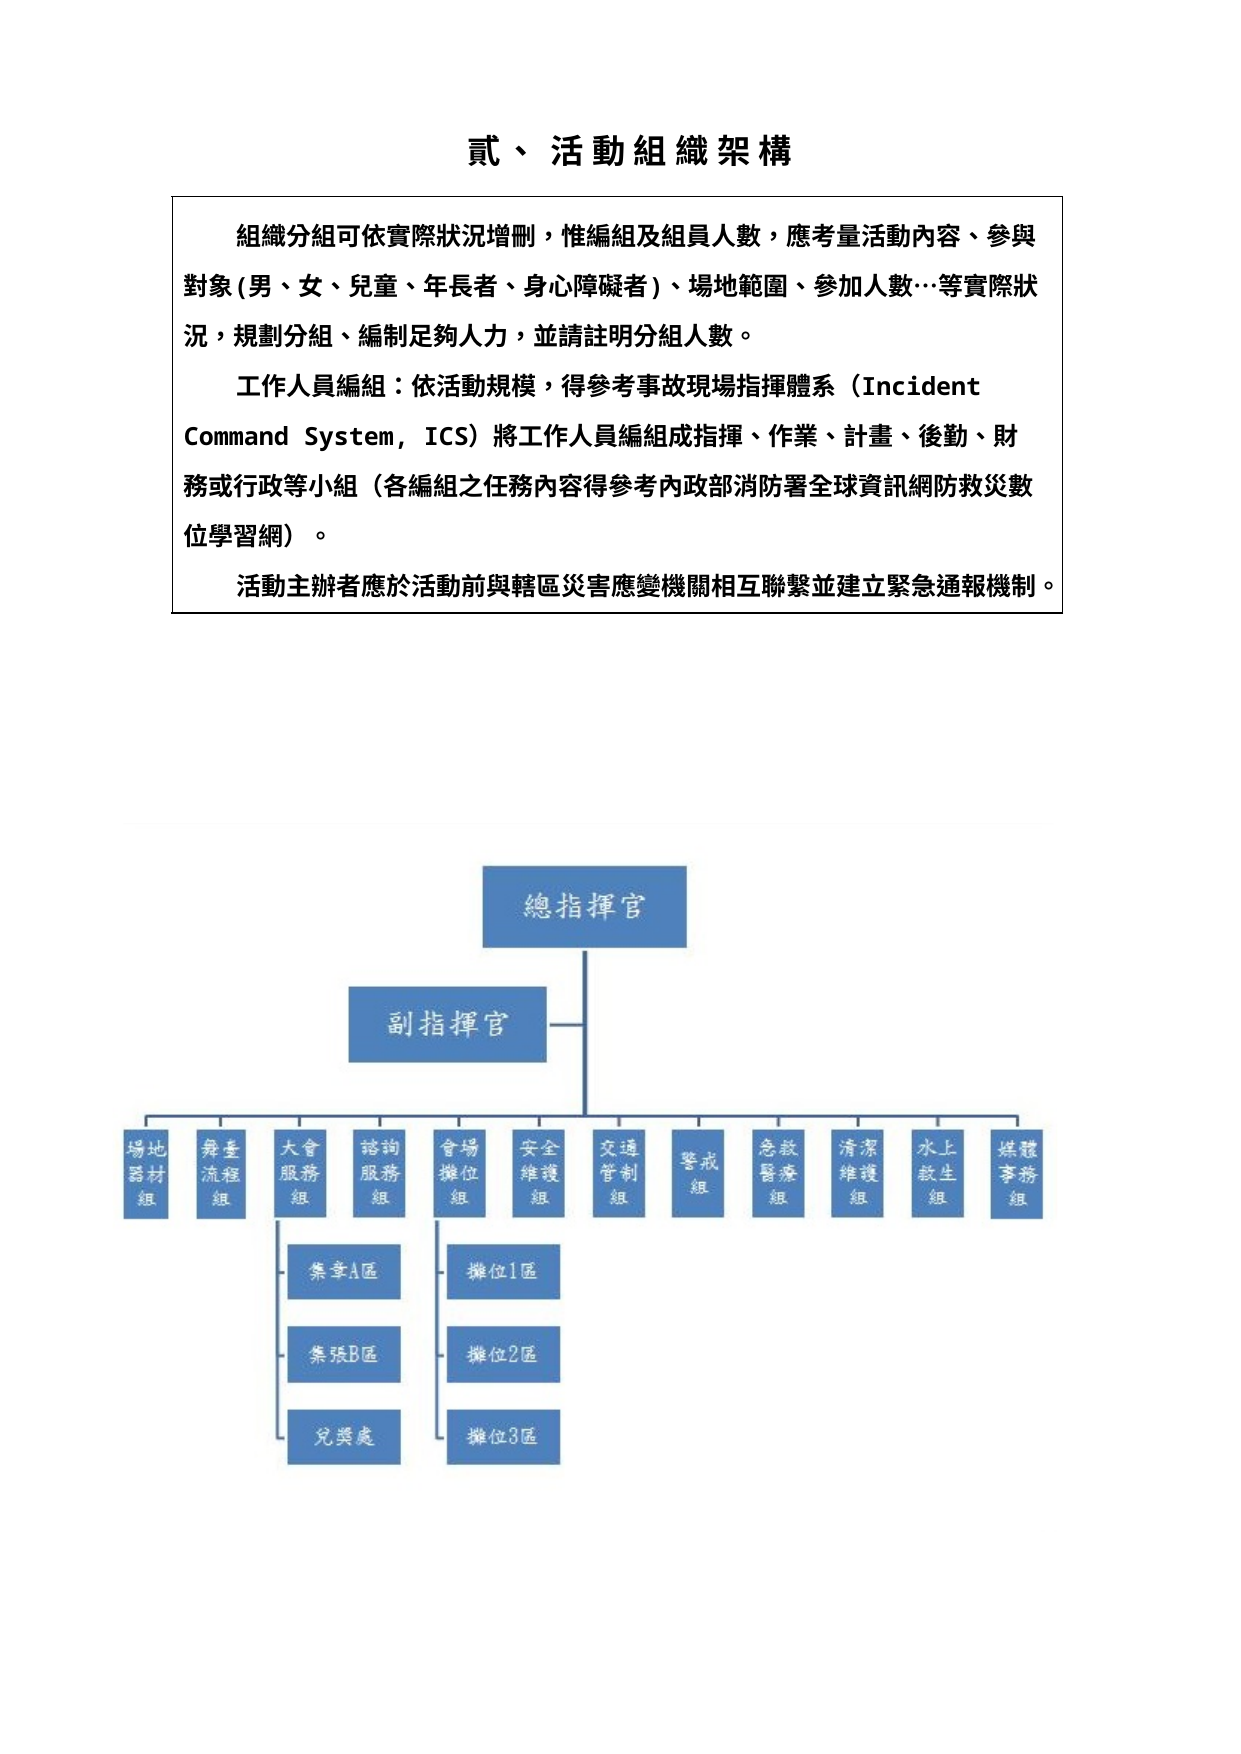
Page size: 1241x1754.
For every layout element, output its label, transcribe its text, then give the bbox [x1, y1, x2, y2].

text 組織分組可依實際狀況增刪，惟編組及組員人數，應考量活動內容、參與對象(男、女、兒童、年長者、身心障礙者)、場地範圍、參加人數…等實際狀況，規劃分組、編制足夠人力，並請註明分組人數。 [184, 205, 1041, 355]
text 工作人員編組：依活動規模，得參考事故現場指揮體系（Incident Command System, ICS）將工作人員編組成指揮、作業、計畫、後勤、財務或行政等小組（各編組之任務內容得參考內政部消防署全球資訊網防救災數位學習網）。 [184, 355, 1041, 555]
text 貳、活動組織架構 [129, 108, 1129, 170]
text 活動主辦者應於活動前與轄區災害應變機關相互聯繫並建立緊急通報機制。 [184, 555, 1041, 605]
